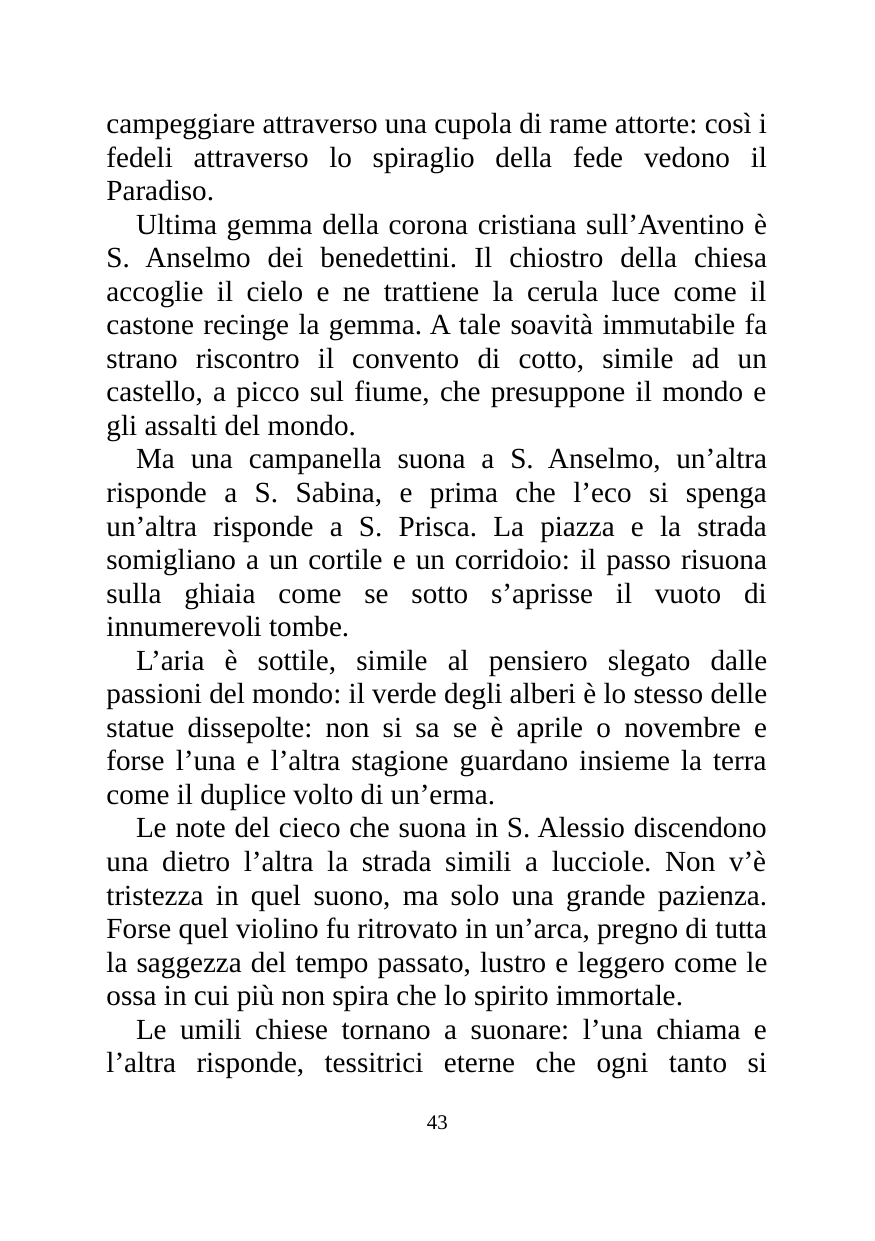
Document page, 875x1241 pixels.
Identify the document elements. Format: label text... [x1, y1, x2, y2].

text campeggiare attraverso una cupola di rame attorte: così i fedeli attraverso lo spiraglio della fede vedono il Paradiso. [106, 106, 768, 207]
text L’aria è sottile, simile al pensiero slegato dalle passioni del mondo: il verde degli alberi è lo stesso delle statue dissepolte: non si sa se è aprile o novembre e forse l’una e l’altra stagione guardano insieme la terra come il duplice volto di un’erma. [106, 643, 768, 811]
text Le note del cieco che suona in S. Alessio discendono una dietro l’altra la strada simili a lucciole. Non v’è tristezza in quel suono, ma solo una grande pazienza. Forse quel violino fu ritrovato in un’arca, pregno di tutta la saggezza del tempo passato, lustro e leggero come le ossa in cui più non spira che lo spirito immortale. [106, 811, 768, 1012]
text Ma una campanella suona a S. Anselmo, un’altra risponde a S. Sabina, e prima che l’eco si spenga un’altra risponde a S. Prisca. La piazza e la strada somigliano a un cortile e un corridoio: il passo risuona sulla ghiaia come se sotto s’aprisse il vuoto di innumerevoli tombe. [106, 442, 768, 643]
text Le umili chiese tornano a suonare: l’una chiama e l’altra risponde, tessitrici eterne che ogni tanto si [106, 1012, 768, 1079]
text Ultima gemma della corona cristiana sull’Aventino è S. Anselmo dei benedettini. Il chiostro della chiesa accoglie il cielo e ne trattiene la cerula luce come il castone recinge la gemma. A tale soavità immutabile fa strano riscontro il convento di cotto, simile ad un castello, a picco sul fiume, che presuppone il mondo e gli assalti del mondo. [106, 207, 768, 442]
